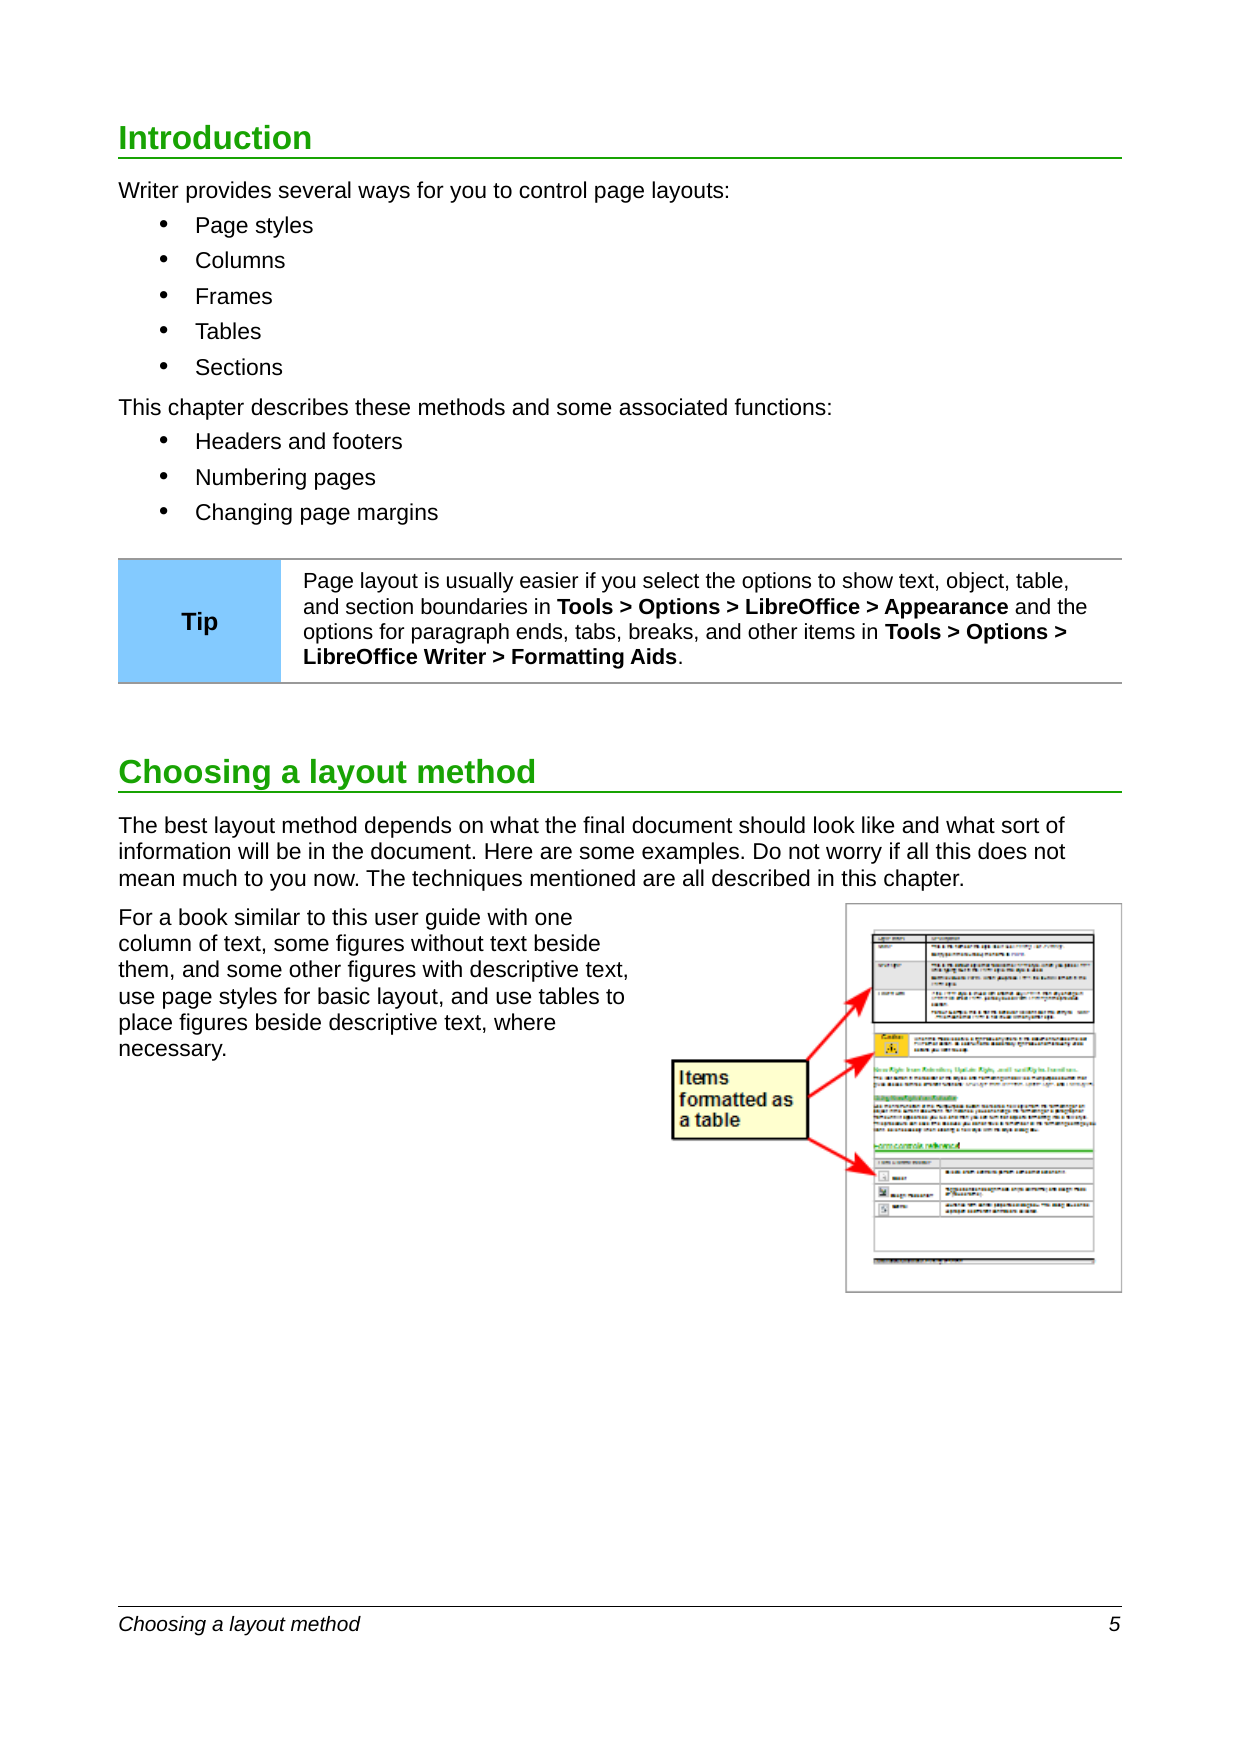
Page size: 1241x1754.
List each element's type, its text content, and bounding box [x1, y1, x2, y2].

text The best layout method depends on what the final document should look like and what sort of information will be in the document. Here are some examples. Do not worry if all this does not mean much to you now. The techniques mentioned are all described in this chapter. [118, 812, 1122, 891]
list Numbering pages [156, 462, 1122, 491]
list Tables [156, 317, 1122, 346]
table_header For a book similar to this user guide with one column of text, some figures without text beside them, and some other figures with descriptive text, use page styles for basic layout, and use tables to place figures beside descriptive text, where necessary. [118, 904, 641, 1322]
table_header Tip [118, 560, 281, 682]
list Columns [156, 246, 1122, 275]
list Frames [156, 281, 1122, 310]
table_header [641, 904, 1122, 1322]
list Writer provides several ways for you to control page layouts: [118, 177, 1122, 204]
table_header Page layout is usually easier if you select the options to show text, object, table, and section boundaries in Tools > Options > LibreOffice > Appearance and the options for paragraph ends, tabs, breaks, and other items in Tools > Options > LibreOffice Writer > Formatting Aids. [281, 560, 1122, 682]
list Changing page margins [156, 497, 1122, 526]
subtitle Choosing a layout method [118, 753, 1122, 791]
subtitle Introduction [118, 118, 1122, 157]
list Headers and footers [156, 426, 1122, 456]
list Page styles [156, 210, 1122, 239]
list This chapter describes these methods and some associated functions: [118, 393, 1122, 420]
picture [670, 903, 1123, 1293]
list Sections [156, 352, 1122, 381]
